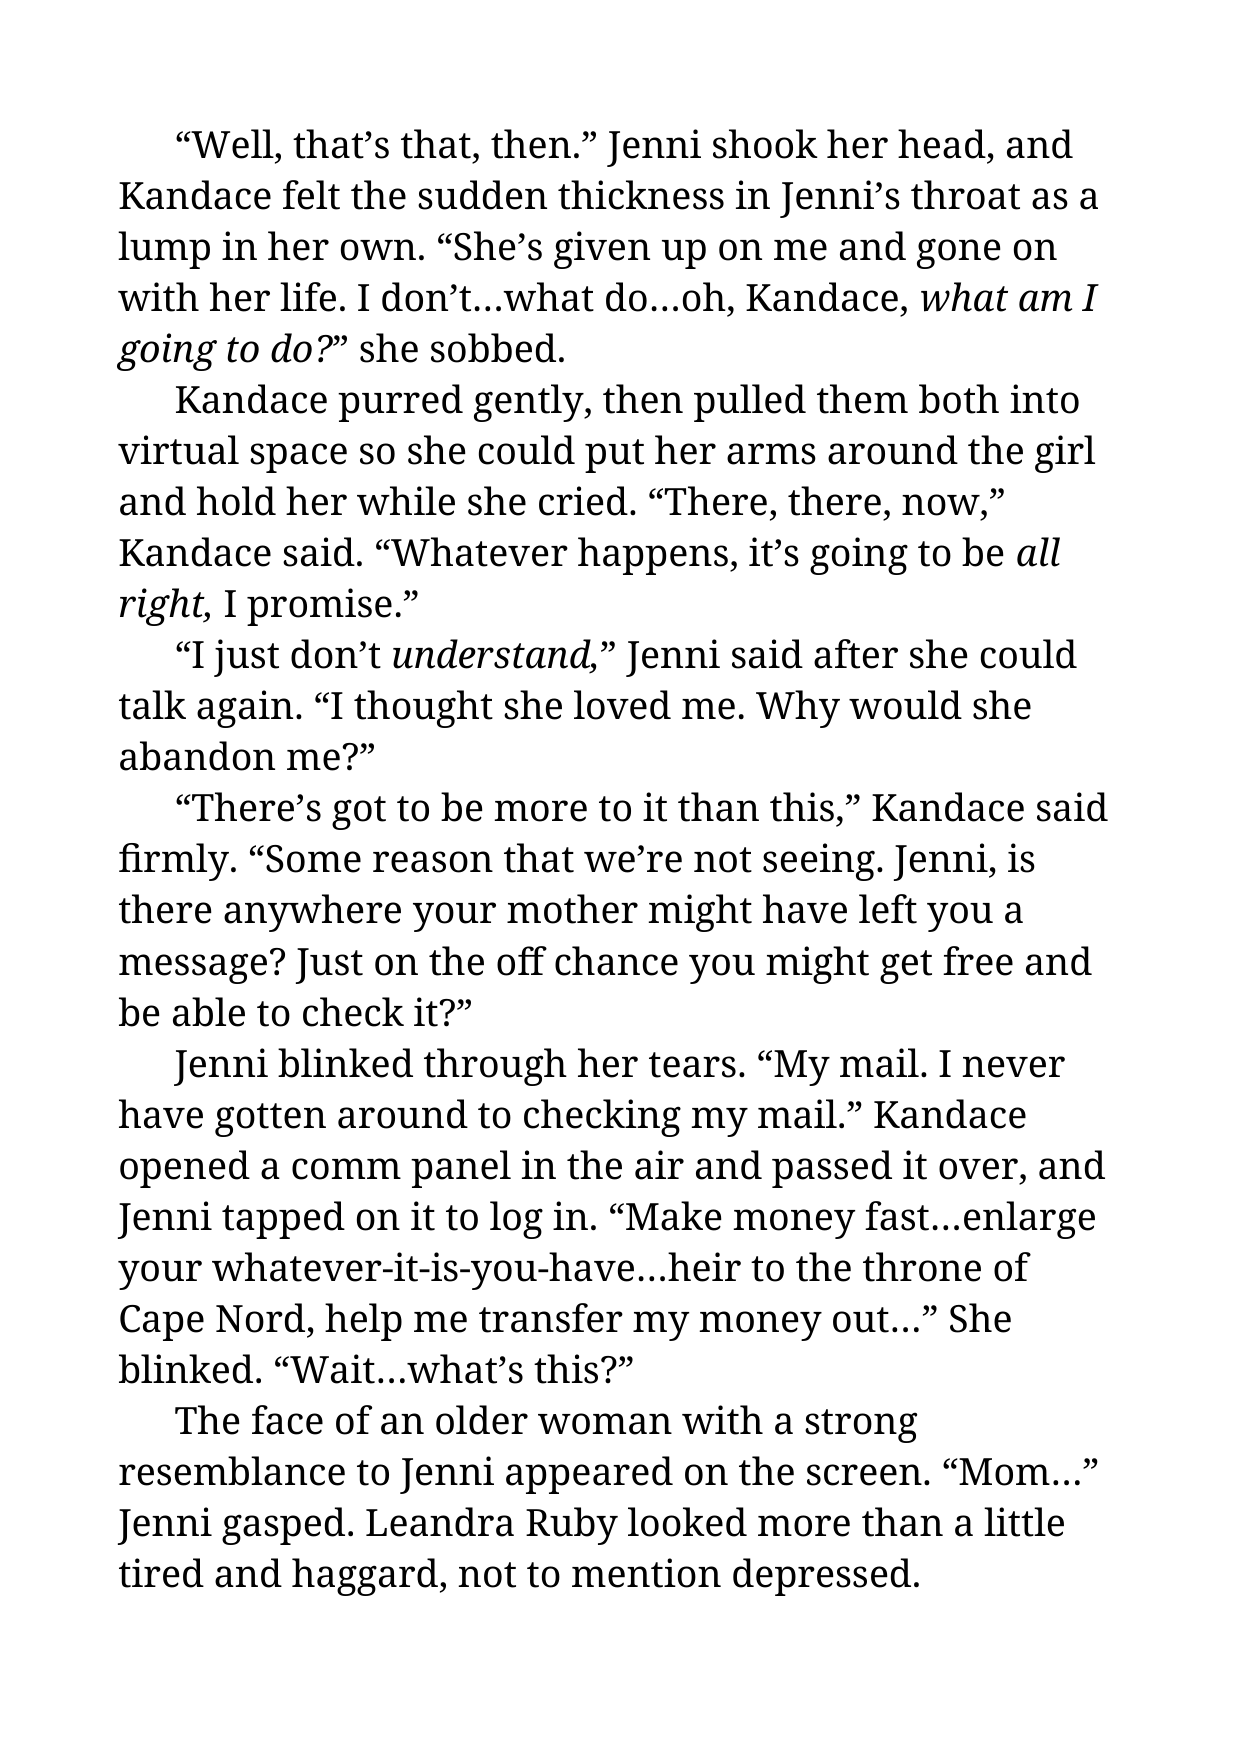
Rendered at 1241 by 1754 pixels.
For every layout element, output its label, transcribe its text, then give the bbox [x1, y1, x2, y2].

text Jenni blinked through her tears. “My mail. I never have gotten around to checking my mail.” Kandace opened a comm panel in the air and passed it over, and Jenni tapped on it to log in. “Make money fast…enlarge your whatever-it-is-you-have…heir to the throne of Cape Nord, help me transfer my money out…” She blinked. “Wait…what’s this?” [118, 1037, 1122, 1394]
text The face of an older woman with a strong resemblance to Jenni appeared on the screen. “Mom…” Jenni gasped. Leandra Ruby looked more than a little tired and haggard, not to mention depressed. [118, 1394, 1122, 1598]
text “Well, that’s that, then.” Jenni shook her head, and Kandace felt the sudden thickness in Jenni’s throat as a lump in her own. “She’s given up on me and gone on with her life. I don’t…what do…oh, Kandace, what am I going to do?” she sobbed. [118, 118, 1122, 373]
text “There’s got to be more to it than this,” Kandace said firmly. “Some reason that we’re not seeing. Jenni, is there anywhere your mother might have left you a message? Just on the off chance you might get free and be able to check it?” [118, 782, 1122, 1037]
text “I just don’t understand,” Jenni said after she could talk again. “I thought she loved me. Why would she abandon me?” [118, 628, 1122, 782]
text Kandace purred gently, then pulled them both into virtual space so she could put her arms around the girl and hold her while she cried. “There, there, now,” Kandace said. “Whatever happens, it’s going to be all right, I promise.” [118, 373, 1122, 628]
